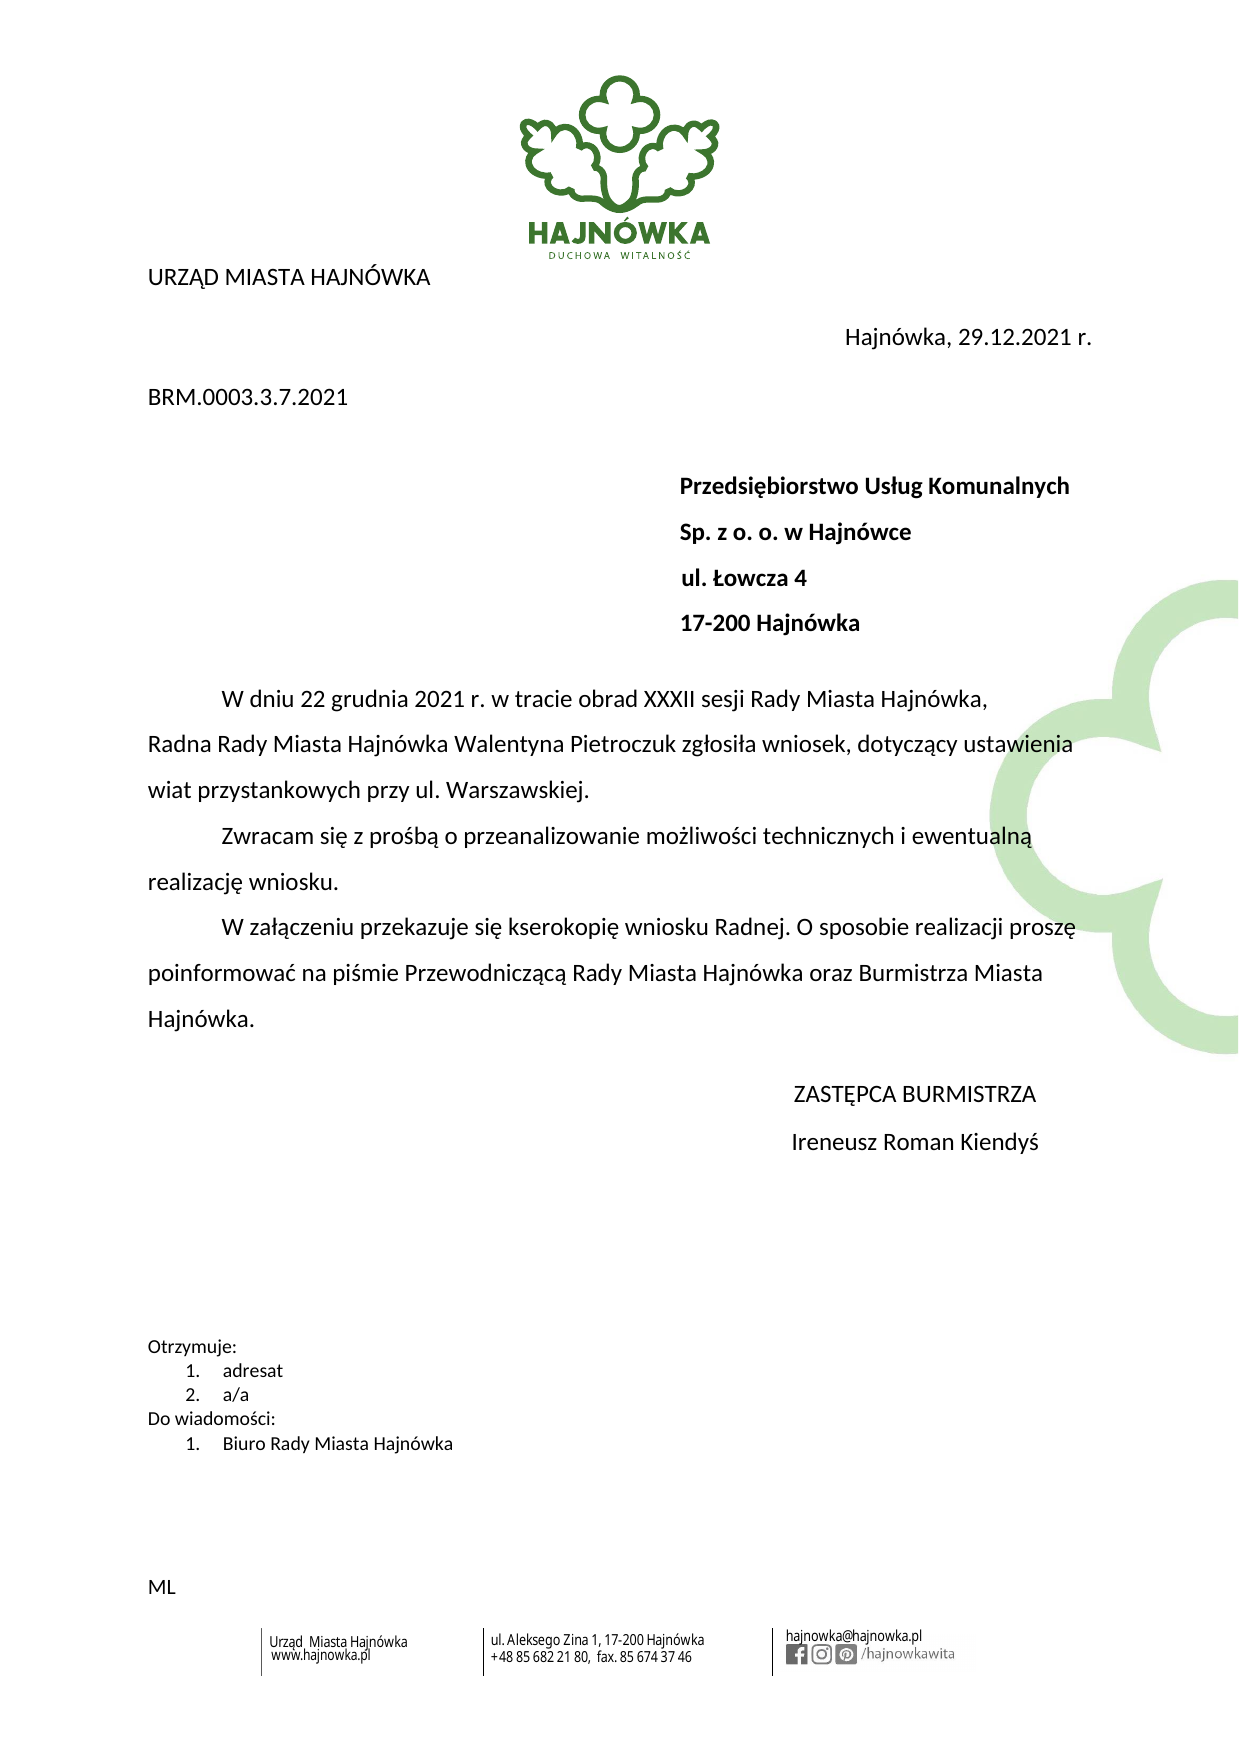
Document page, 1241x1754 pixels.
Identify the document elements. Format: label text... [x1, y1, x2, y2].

list a/a [185, 1382, 1093, 1407]
text Sp. z o. o. w Hajnówce [679, 516, 1240, 1093]
text URZĄD MIASTA HAJNÓWKA [148, 261, 1093, 291]
text 17-200 Hajnówka [679, 608, 979, 638]
text BRM.0003.3.7.2021 [148, 381, 1093, 411]
text Hajnówka, 29.12.2021 r. [148, 321, 1093, 351]
picture [981, 523, 1239, 1092]
text ML [148, 1573, 1093, 1600]
text Otrzymuje: [148, 1334, 1093, 1358]
text Do wiadomości: [148, 1407, 1093, 1431]
text W dniu 22 grudnia 2021 r. w tracie obrad XXXII sesji Rady Miasta Hajnówka, Radna Rady Miasta Hajnówka Walentyna Pietroczuk zgłosiła wniosek, dotyczący ustawienia wiat przystankowych przy ul. Warszawskiej. [148, 683, 979, 805]
text Ireneusz Roman Kiendyś [738, 1126, 1093, 1157]
text Zwracam się z prośbą o przeanalizowanie możliwości technicznych i ewentualną realizację wniosku. [148, 820, 979, 896]
list adresat [185, 1358, 1093, 1382]
list Biuro Rady Miasta Hajnówka [185, 1431, 1093, 1455]
text Przedsiębiorstwo Usług Komunalnych [679, 470, 1093, 501]
text ul. Łowcza 4 [681, 562, 979, 592]
text W załączeniu przekazuje się kserokopię wniosku Radnej. O sposobie realizacji proszę poinformować na piśmie Przewodniczącą Rady Miasta Hajnówka oraz Burmistrza Miasta Hajnówka. [148, 911, 979, 1033]
text ZASTĘPCA BURMISTRZA [738, 1078, 1093, 1109]
